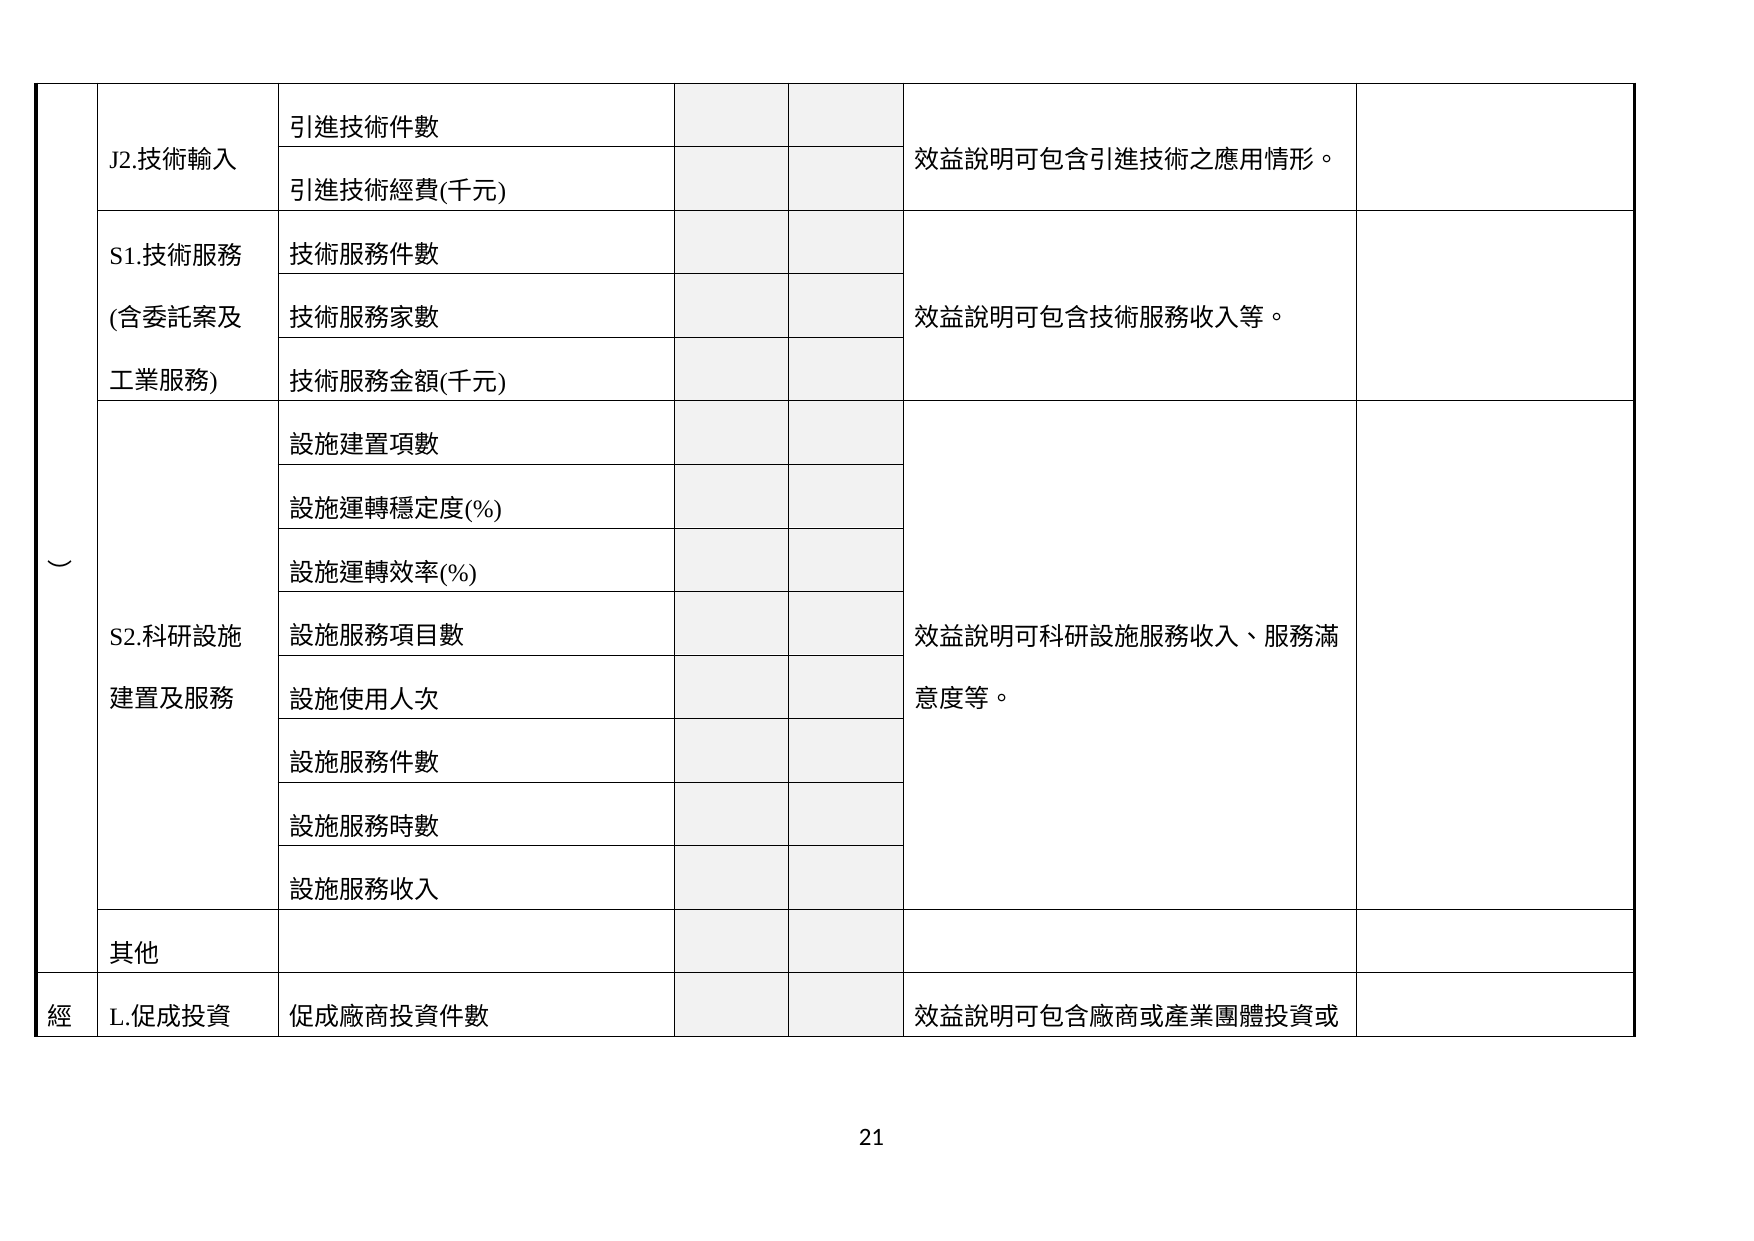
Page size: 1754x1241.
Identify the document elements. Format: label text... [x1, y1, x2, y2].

table_cell [675, 529, 788, 591]
table_cell [1357, 910, 1633, 972]
table_cell [675, 84, 788, 146]
table_cell [789, 211, 903, 273]
table_cell 設施服務收入 [279, 846, 674, 909]
table_cell 設施服務時數 [279, 783, 674, 845]
table_cell [789, 84, 903, 146]
table_cell [789, 147, 903, 210]
table_cell 設施建置項數 [279, 401, 674, 464]
table_cell [789, 910, 903, 972]
table_cell [675, 846, 788, 909]
table_cell 效益說明可包含廠商或產業團體投資或 [904, 973, 1356, 1036]
table_cell 技術服務件數 [279, 211, 674, 273]
table_cell 設施使用人次 [279, 656, 674, 718]
table_cell 效益說明可科研設施服務收入、服務滿意度等。 [904, 401, 1356, 909]
table_cell [1357, 973, 1633, 1036]
table_cell [675, 973, 788, 1036]
table_cell L.促成投資 [98, 973, 278, 1036]
table_cell [675, 592, 788, 654]
table_cell [789, 274, 903, 337]
table_cell [904, 910, 1356, 972]
table_cell [1357, 401, 1633, 909]
table_cell 設施運轉穩定度(%) [279, 465, 674, 527]
table_cell 其他 [98, 910, 278, 972]
table_cell [789, 783, 903, 845]
table_cell [789, 719, 903, 782]
table_cell [675, 719, 788, 782]
table_cell [675, 465, 788, 527]
table_cell [789, 973, 903, 1036]
table_cell [789, 529, 903, 591]
table_cell J2.技術輸入 [98, 84, 278, 210]
table_cell 效益說明可包含技術服務收入等。 [904, 211, 1356, 400]
table_cell [1357, 211, 1633, 400]
table_cell [789, 846, 903, 909]
table_cell [675, 910, 788, 972]
table_cell 設施服務項目數 [279, 592, 674, 654]
table_cell [675, 211, 788, 273]
table_cell [279, 910, 674, 972]
table_cell [675, 274, 788, 337]
table_cell [789, 401, 903, 464]
table_cell [675, 656, 788, 718]
table_cell S2.科研設施建置及服務 [98, 401, 278, 909]
table_cell [675, 783, 788, 845]
table_cell 促成廠商投資件數 [279, 973, 674, 1036]
table_cell 經 [38, 973, 97, 1036]
table_cell 效益說明可包含引進技術之應用情形。 [904, 84, 1356, 210]
table_cell ︶ [38, 84, 97, 972]
table_cell 引進技術經費(千元) [279, 147, 674, 210]
table_cell [789, 656, 903, 718]
table_cell 技術服務金額(千元) [279, 338, 674, 400]
table_cell [675, 401, 788, 464]
table_cell 引進技術件數 [279, 84, 674, 146]
table_cell [675, 147, 788, 210]
table_cell [675, 338, 788, 400]
table_cell 設施運轉效率(%) [279, 529, 674, 591]
table_cell 設施服務件數 [279, 719, 674, 782]
table_cell [789, 338, 903, 400]
table_cell 技術服務家數 [279, 274, 674, 337]
table_cell [789, 465, 903, 527]
table_cell [789, 592, 903, 654]
table_cell [1357, 84, 1633, 210]
table_cell S1.技術服務(含委託案及工業服務) [98, 211, 278, 400]
